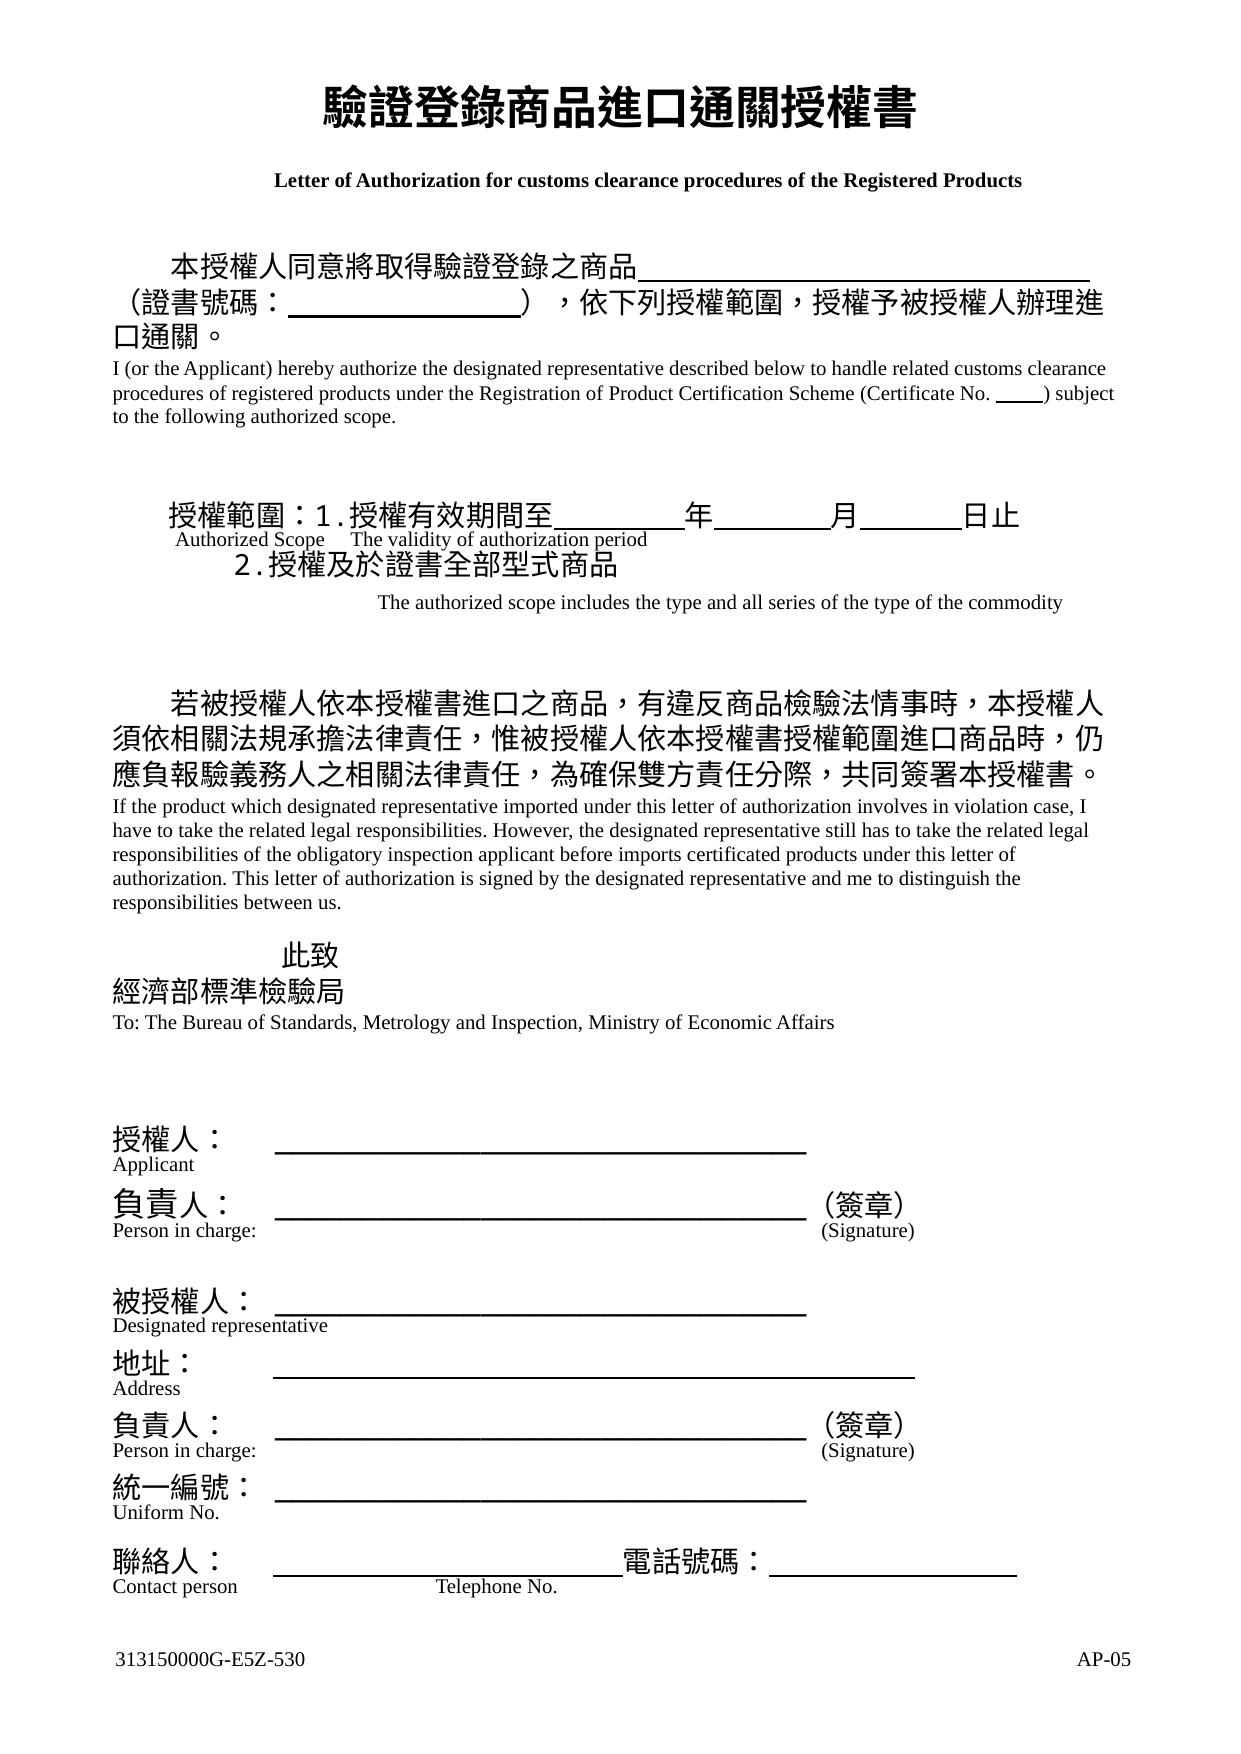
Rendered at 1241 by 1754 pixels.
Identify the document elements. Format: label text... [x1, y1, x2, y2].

text Contact person Telephone No. [112, 1579, 1147, 1597]
text 聯絡人： 電話號碼： [112, 1547, 1147, 1579]
text 負責人： （簽章） [112, 1187, 1147, 1223]
text 若被授權人依本授權書進口之商品，有違反商品檢驗法情事時，本授權人須依相關法規承擔法律責任，惟被授權人依本授權書授權範圍進口商品時，仍應負報驗義務人之相關法律責任，為確保雙方責任分際，共同簽署本授權書。 [112, 686, 1128, 794]
text Letter of Authorization for customs clearance procedures of the Registered Products [168, 138, 1128, 201]
text 本授權人同意將取得驗證登錄之商品 [112, 248, 1128, 284]
text 負責人： （簽章） [112, 1411, 1147, 1443]
text Person in charge: (Signature) [112, 1223, 1147, 1241]
text 經濟部標準檢驗局 [112, 974, 1147, 1010]
text Uniform No. [112, 1505, 1147, 1523]
text Authorized Scope The validity of authorization period [112, 532, 1128, 550]
text 授權範圍：1.授權有效期間至 年 月 日止 [168, 501, 1128, 532]
text 驗證登錄商品進口通關授權書 [62, 15, 1128, 138]
text （證書號碼： ），依下列授權範圍，授權予被授權人辦理進口通關。 [112, 284, 1128, 356]
text Designated representative [112, 1318, 1147, 1337]
text To: The Bureau of Standards, Metrology and Inspection, Ministry of Economic Affairs [112, 1010, 1128, 1034]
text Person in charge: (Signature) [112, 1443, 1147, 1461]
text 此致 [112, 938, 1147, 974]
text 統一編號： [112, 1473, 1147, 1505]
text If the product which designated representative imported under this letter of authorization involves in violation case, I have to take the related legal responsibilities. However, the designated representative still has to take the related legal responsibilities of the obligatory inspection applicant before imports certificated products under this letter of authorization. This letter of authorization is signed by the designated representative and me to distinguish the responsibilities between us. [112, 794, 1128, 914]
text The authorized scope includes the type and all series of the type of the commodity [112, 582, 1128, 616]
text 地址： [112, 1349, 1147, 1381]
text Address [112, 1381, 1147, 1399]
text 授權人： [112, 1125, 1147, 1157]
text 被授權人： [112, 1287, 1147, 1318]
text Applicant [112, 1157, 1147, 1175]
text 2.授權及於證書全部型式商品 [112, 550, 1128, 582]
text I (or the Applicant) hereby authorize the designated representative described below to handle related customs clearance procedures of registered products under the Registration of Product Certification Scheme (Certificate No. ) subject to the following authorized scope. [112, 356, 1128, 428]
